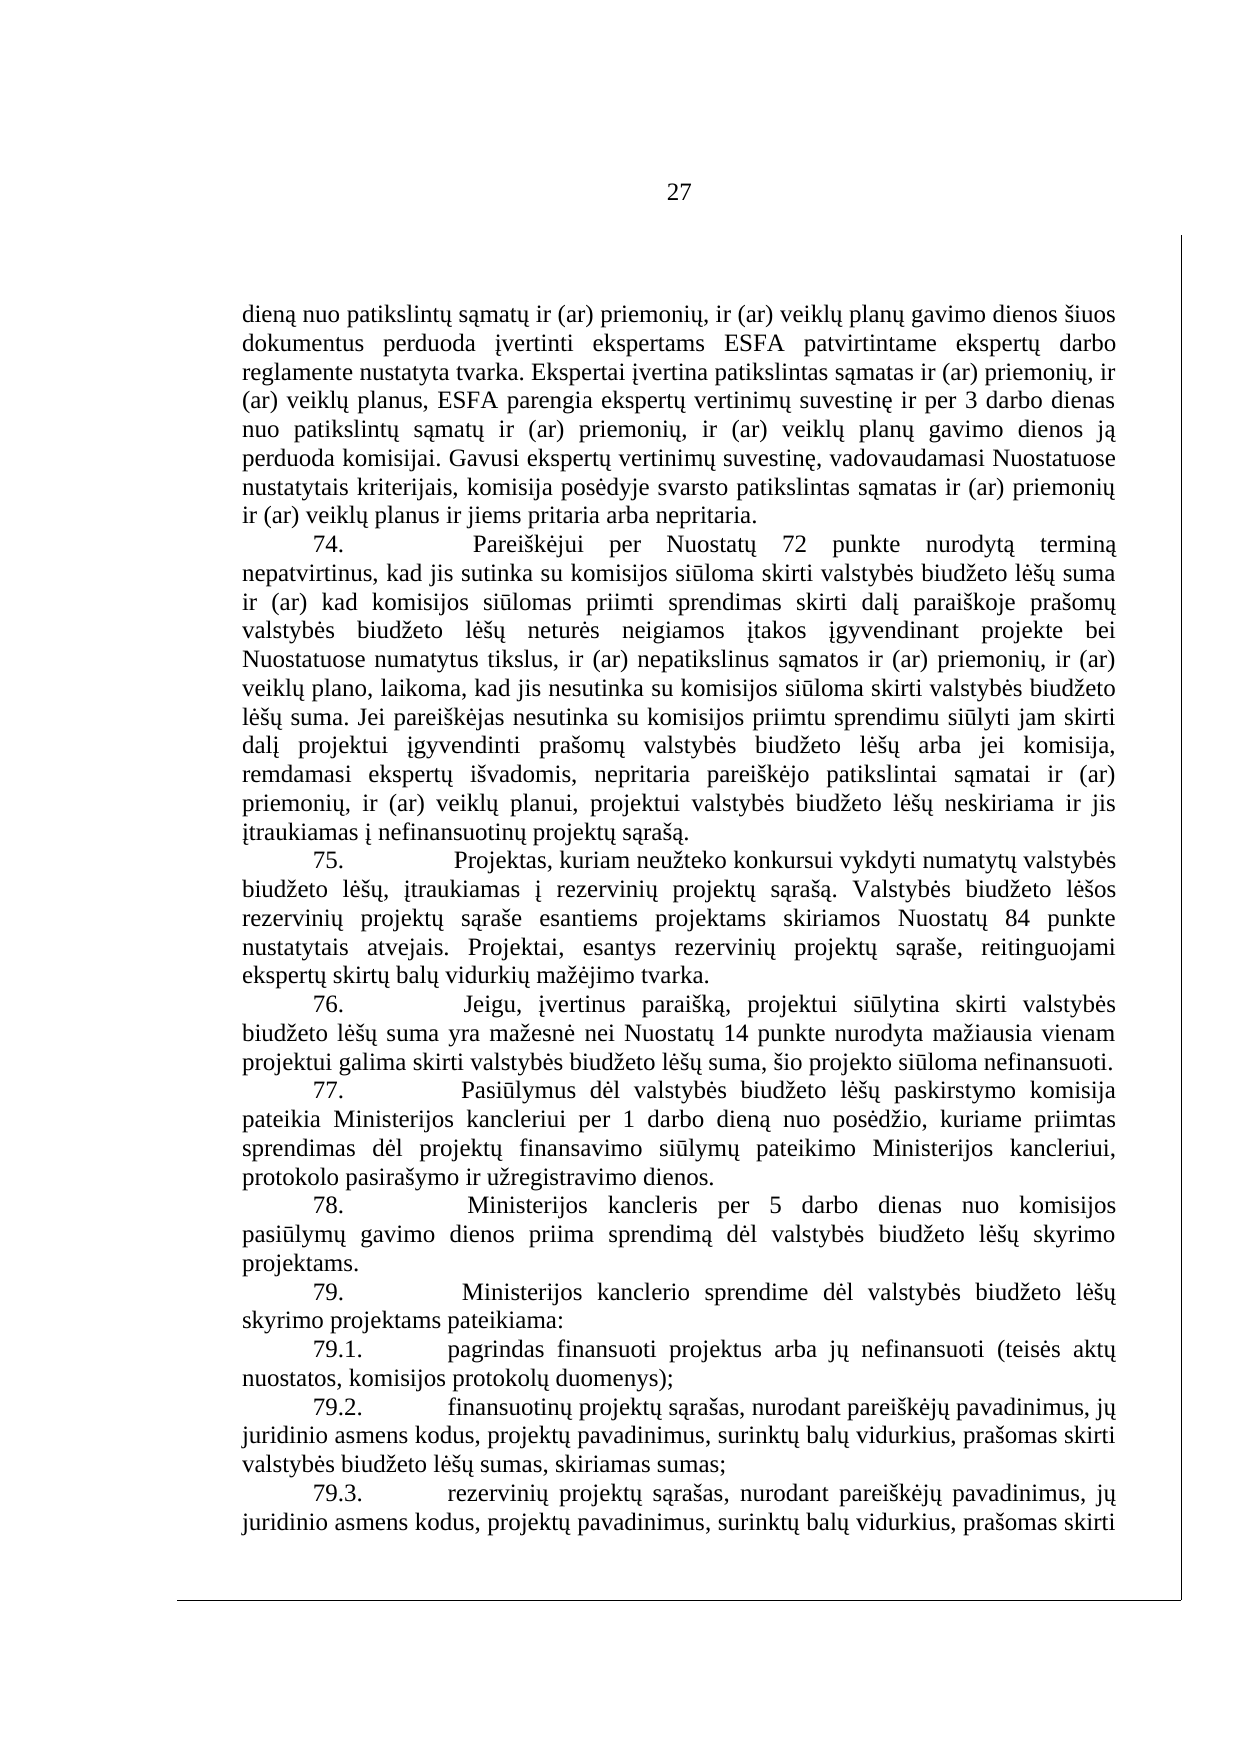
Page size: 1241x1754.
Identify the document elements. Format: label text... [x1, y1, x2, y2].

text 76. Jeigu, įvertinus paraišką, projektui siūlytina skirti valstybės biudžeto lėšų suma yra mažesnė nei Nuostatų 14 punkte nurodyta mažiausia vienam projektui galima skirti valstybės biudžeto lėšų suma, šio projekto siūloma nefinansuoti. [177, 989, 1181, 1076]
text 77. Pasiūlymus dėl valstybės biudžeto lėšų paskirstymo komisija pateikia Ministerijos kancleriui per 1 darbo dieną nuo posėdžio, kuriame priimtas sprendimas dėl projektų finansavimo siūlymų pateikimo Ministerijos kancleriui, protokolo pasirašymo ir užregistravimo dienos. [177, 1076, 1181, 1191]
text 79. Ministerijos kanclerio sprendime dėl valstybės biudžeto lėšų skyrimo projektams pateikiama: [177, 1277, 1181, 1334]
text 74. Pareiškėjui per Nuostatų 72 punkte nurodytą terminą nepatvirtinus, kad jis sutinka su komisijos siūloma skirti valstybės biudžeto lėšų suma ir (ar) kad komisijos siūlomas priimti sprendimas skirti dalį paraiškoje prašomų valstybės biudžeto lėšų neturės neigiamos įtakos įgyvendinant projekte bei Nuostatuose numatytus tikslus, ir (ar) nepatikslinus sąmatos ir (ar) priemonių, ir (ar) veiklų plano, laikoma, kad jis nesutinka su komisijos siūloma skirti valstybės biudžeto lėšų suma. Jei pareiškėjas nesutinka su komisijos priimtu sprendimu siūlyti jam skirti dalį projektui įgyvendinti prašomų valstybės biudžeto lėšų arba jei komisija, remdamasi ekspertų išvadomis, nepritaria pareiškėjo patikslintai sąmatai ir (ar) priemonių, ir (ar) veiklų planui, projektui valstybės biudžeto lėšų neskiriama ir jis įtraukiamas į nefinansuotinų projektų sąrašą. [177, 529, 1181, 846]
text 79.1. pagrindas finansuoti projektus arba jų nefinansuoti (teisės aktų nuostatos, komisijos protokolų duomenys); [177, 1334, 1181, 1392]
text 78. Ministerijos kancleris per 5 darbo dienas nuo komisijos pasiūlymų gavimo dienos priima sprendimą dėl valstybės biudžeto lėšų skyrimo projektams. [177, 1191, 1181, 1277]
text 75. Projektas, kuriam neužteko konkursui vykdyti numatytų valstybės biudžeto lėšų, įtraukiamas į rezervinių projektų sąrašą. Valstybės biudžeto lėšos rezervinių projektų sąraše esantiems projektams skiriamos Nuostatų 84 punkte nustatytais atvejais. Projektai, esantys rezervinių projektų sąraše, reitinguojami ekspertų skirtų balų vidurkių mažėjimo tvarka. [177, 846, 1181, 989]
text 79.2. finansuotinų projektų sąrašas, nurodant pareiškėjų pavadinimus, jų juridinio asmens kodus, projektų pavadinimus, surinktų balų vidurkius, prašomas skirti valstybės biudžeto lėšų sumas, skiriamas sumas; [177, 1392, 1181, 1478]
text dieną nuo patikslintų sąmatų ir (ar) priemonių, ir (ar) veiklų planų gavimo dienos šiuos dokumentus perduoda įvertinti ekspertams ESFA patvirtintame ekspertų darbo reglamente nustatyta tvarka. Ekspertai įvertina patikslintas sąmatas ir (ar) priemonių, ir (ar) veiklų planus, ESFA parengia ekspertų vertinimų suvestinę ir per 3 darbo dienas nuo patikslintų sąmatų ir (ar) priemonių, ir (ar) veiklų planų gavimo dienos ją perduoda komisijai. Gavusi ekspertų vertinimų suvestinę, vadovaudamasi Nuostatuose nustatytais kriterijais, komisija posėdyje svarsto patikslintas sąmatas ir (ar) priemonių ir (ar) veiklų planus ir jiems pritaria arba nepritaria. [177, 235, 1181, 529]
text 79.3. rezervinių projektų sąrašas, nurodant pareiškėjų pavadinimus, jų juridinio asmens kodus, projektų pavadinimus, surinktų balų vidurkius, prašomas skirti [177, 1478, 1181, 1600]
